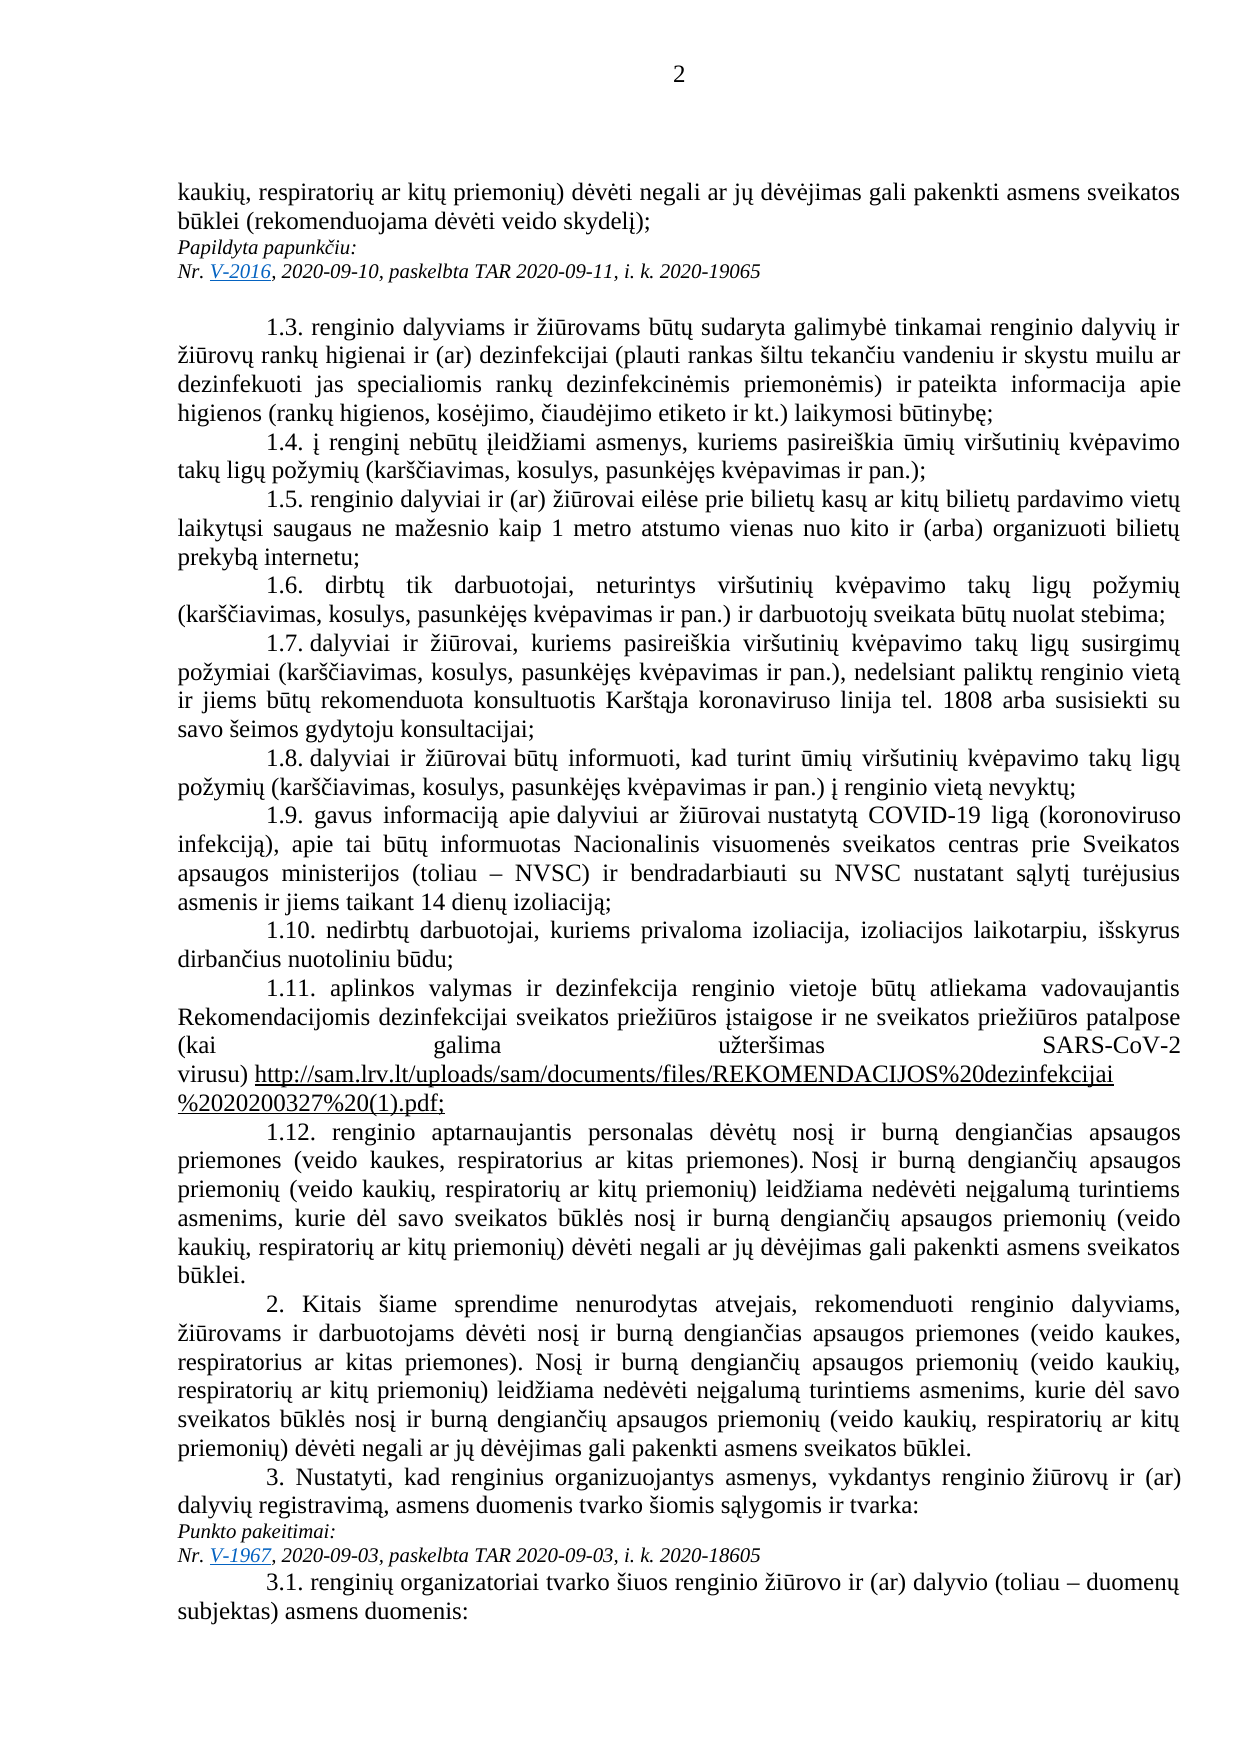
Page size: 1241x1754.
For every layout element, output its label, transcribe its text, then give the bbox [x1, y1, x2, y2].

text 3.1. renginių organizatoriai tvarko šiuos renginio žiūrovo ir (ar) dalyvio (toliau – duomenų subjektas) asmens duomenis: [177, 1567, 1181, 1625]
text 1.9. gavus informaciją apie dalyviui ar žiūrovai nustatytą COVID-19 ligą (koronoviruso infekciją), apie tai būtų informuotas Nacionalinis visuomenės sveikatos centras prie Sveikatos apsaugos ministerijos (toliau – NVSC) ir bendradarbiauti su NVSC nustatant sąlytį turėjusius asmenis ir jiems taikant 14 dienų izoliaciją; [177, 800, 1181, 915]
text 1.4. į renginį nebūtų įleidžiami asmenys, kuriems pasireiškia ūmių viršutinių kvėpavimo takų ligų požymių (karščiavimas, kosulys, pasunkėjęs kvėpavimas ir pan.); [177, 427, 1181, 484]
text 1.8. dalyviai ir žiūrovai būtų informuoti, kad turint ūmių viršutinių kvėpavimo takų ligų požymių (karščiavimas, kosulys, pasunkėjęs kvėpavimas ir pan.) į renginio vietą nevyktų; [177, 743, 1181, 800]
text 1.7. dalyviai ir žiūrovai, kuriems pasireiškia viršutinių kvėpavimo takų ligų susirgimų požymiai (karščiavimas, kosulys, pasunkėjęs kvėpavimas ir pan.), nedelsiant paliktų renginio vietą ir jiems būtų rekomenduota konsultuotis Karštąja koronaviruso linija tel. 1808 arba susisiekti su savo šeimos gydytoju konsultacijai; [177, 628, 1181, 743]
text 2. Kitais šiame sprendime nenurodytas atvejais, rekomenduoti renginio dalyviams, žiūrovams ir darbuotojams dėvėti nosį ir burną dengiančias apsaugos priemones (veido kaukes, respiratorius ar kitas priemones). Nosį ir burną dengiančių apsaugos priemonių (veido kaukių, respiratorių ar kitų priemonių) leidžiama nedėvėti neįgalumą turintiems asmenims, kurie dėl savo sveikatos būklės nosį ir burną dengiančių apsaugos priemonių (veido kaukių, respiratorių ar kitų priemonių) dėvėti negali ar jų dėvėjimas gali pakenkti asmens sveikatos būklei. [177, 1289, 1181, 1462]
text 1.10. nedirbtų darbuotojai, kuriems privaloma izoliacija, izoliacijos laikotarpiu, išskyrus dirbančius nuotoliniu būdu; [177, 915, 1181, 973]
text 1.6. dirbtų tik darbuotojai, neturintys viršutinių kvėpavimo takų ligų požymių (karščiavimas, kosulys, pasunkėjęs kvėpavimas ir pan.) ir darbuotojų sveikata būtų nuolat stebima; [177, 570, 1181, 628]
text 1.12. renginio aptarnaujantis personalas dėvėtų nosį ir burną dengiančias apsaugos priemones (veido kaukes, respiratorius ar kitas priemones). Nosį ir burną dengiančių apsaugos priemonių (veido kaukių, respiratorių ar kitų priemonių) leidžiama nedėvėti neįgalumą turintiems asmenims, kurie dėl savo sveikatos būklės nosį ir burną dengiančių apsaugos priemonių (veido kaukių, respiratorių ar kitų priemonių) dėvėti negali ar jų dėvėjimas gali pakenkti asmens sveikatos būklei. [177, 1117, 1181, 1289]
text 1.11. aplinkos valymas ir dezinfekcija renginio vietoje būtų atliekama vadovaujantis Rekomendacijomis dezinfekcijai sveikatos priežiūros įstaigose ir ne sveikatos priežiūros patalpose (kai galima užteršimas SARS-CoV-2 virusu) http://sam.lrv.lt/uploads/sam/documents/files/REKOMENDACIJOS%20dezinfekcijai%2020200327%20(1).pdf; [177, 973, 1181, 1117]
text 1.5. renginio dalyviai ir (ar) žiūrovai eilėse prie bilietų kasų ar kitų bilietų pardavimo vietų laikytųsi saugaus ne mažesnio kaip 1 metro atstumo vienas nuo kito ir (arba) organizuoti bilietų prekybą internetu; [177, 484, 1181, 570]
text Punkto pakeitimai: [177, 1519, 1181, 1543]
text Papildyta papunkčiu: [177, 235, 1181, 259]
text Nr. V-2016, 2020-09-10, paskelbta TAR 2020-09-11, i. k. 2020-19065 [177, 259, 1181, 283]
text 3. Nustatyti, kad renginius organizuojantys asmenys, vykdantys renginio žiūrovų ir (ar) dalyvių registravimą, asmens duomenis tvarko šiomis sąlygomis ir tvarka: [177, 1462, 1181, 1519]
text Nr. V-1967, 2020-09-03, paskelbta TAR 2020-09-03, i. k. 2020-18605 [177, 1543, 1181, 1567]
text kaukių, respiratorių ar kitų priemonių) dėvėti negali ar jų dėvėjimas gali pakenkti asmens sveikatos būklei (rekomenduojama dėvėti veido skydelį); [177, 177, 1181, 235]
text 1.3. renginio dalyviams ir žiūrovams būtų sudaryta galimybė tinkamai renginio dalyvių ir žiūrovų rankų higienai ir (ar) dezinfekcijai (plauti rankas šiltu tekančiu vandeniu ir skystu muilu ar dezinfekuoti jas specialiomis rankų dezinfekcinėmis priemonėmis) ir pateikta informacija apie higienos (rankų higienos, kosėjimo, čiaudėjimo etiketo ir kt.) laikymosi būtinybę; [177, 312, 1181, 427]
